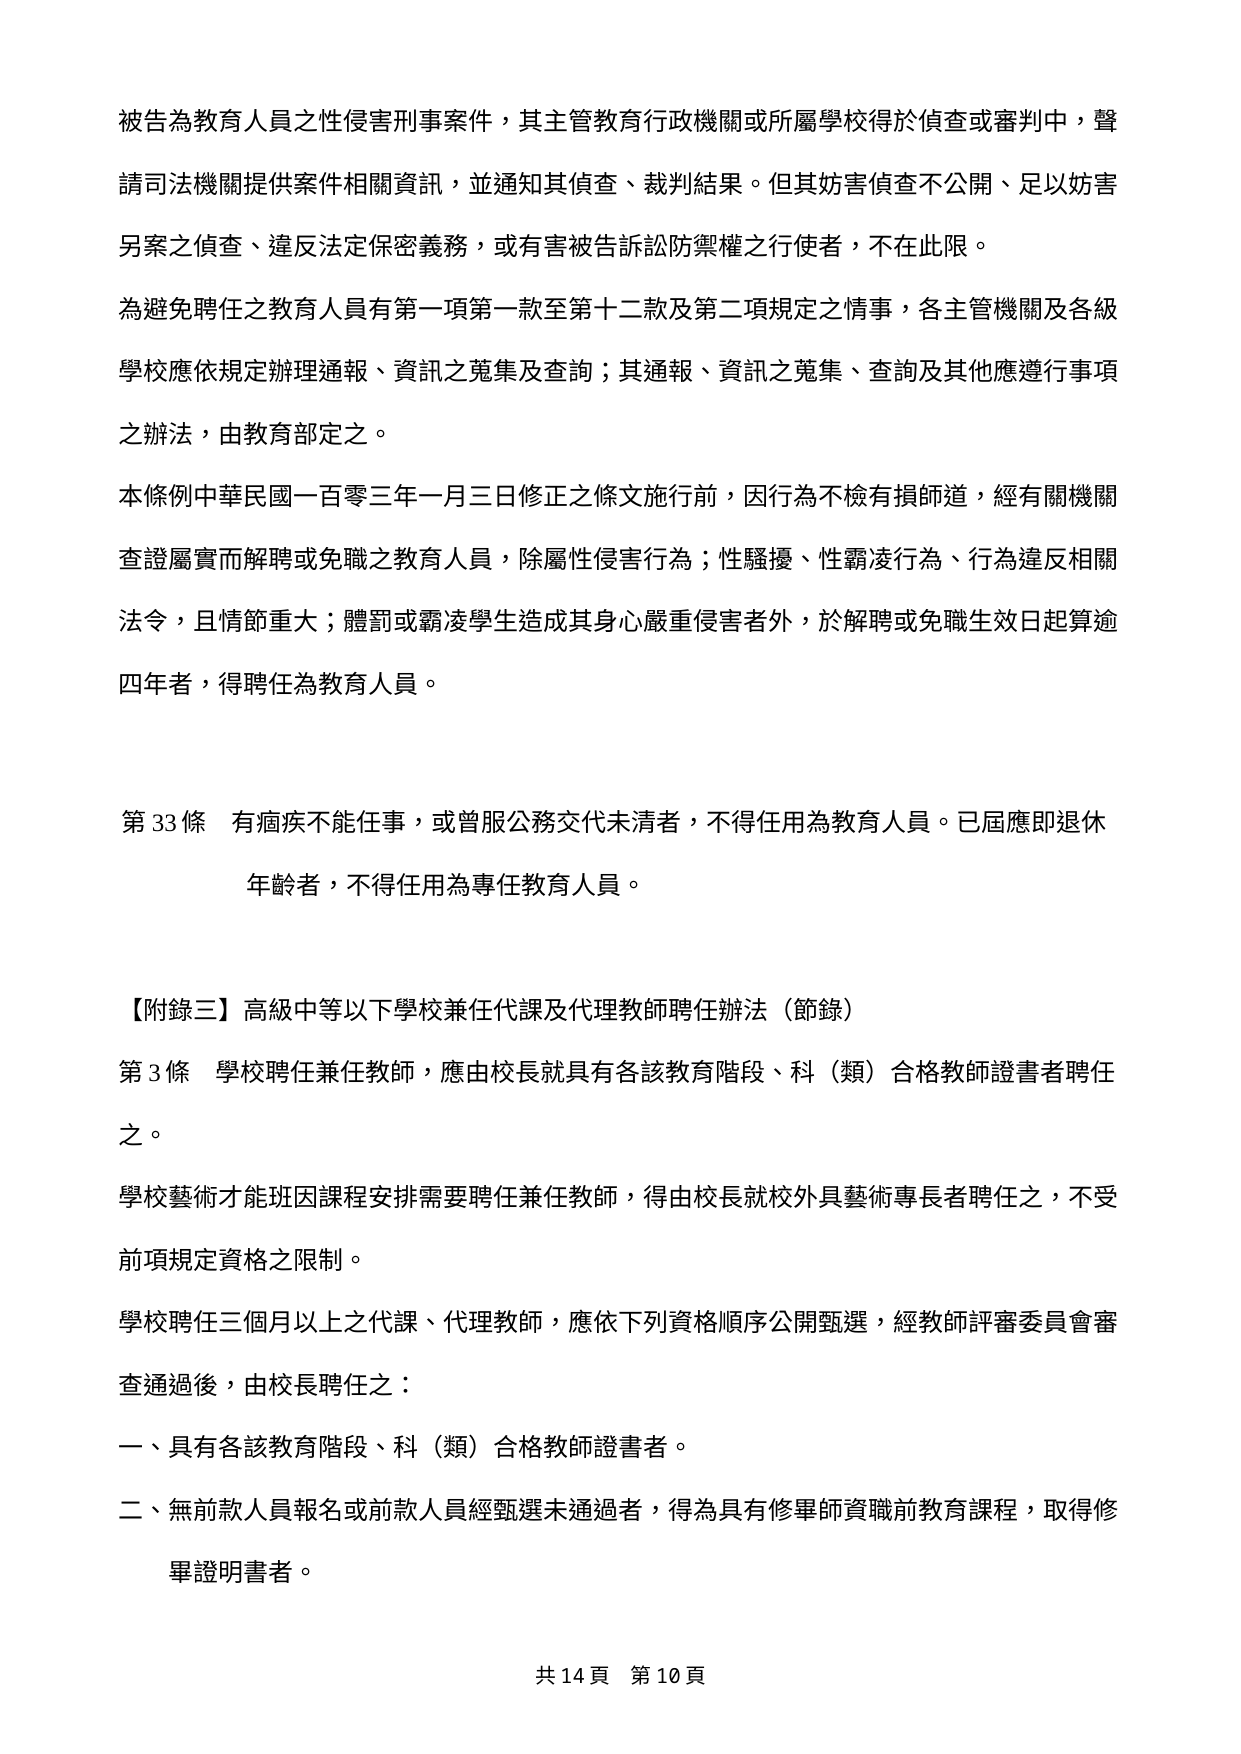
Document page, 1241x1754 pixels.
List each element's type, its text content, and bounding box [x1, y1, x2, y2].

text 為避免聘任之教育人員有第一項第一款至第十二款及第二項規定之情事，各主管機關及各級學校應依規定辦理通報、資訊之蒐集及查詢；其通報、資訊之蒐集、查詢及其他應遵行事項之辦法，由教育部定之。 [118, 266, 1122, 453]
text 被告為教育人員之性侵害刑事案件，其主管教育行政機關或所屬學校得於偵查或審判中，聲請司法機關提供案件相關資訊，並通知其偵查、裁判結果。但其妨害偵查不公開、足以妨害另案之偵查、違反法定保密義務，或有害被告訴訟防禦權之行使者，不在此限。 [118, 78, 1122, 266]
text 二、無前款人員報名或前款人員經甄選未通過者，得為具有修畢師資職前教育課程，取得修畢證明書者。 [118, 1467, 1122, 1592]
text 學校聘任三個月以上之代課、代理教師，應依下列資格順序公開甄選，經教師評審委員會審查通過後，由校長聘任之： [118, 1279, 1122, 1404]
text 一、具有各該教育階段、科（類）合格教師證書者。 [118, 1404, 1122, 1467]
text 第3條 學校聘任兼任教師，應由校長就具有各該教育階段、科（類）合格教師證書者聘任之。 [118, 1029, 1122, 1154]
text 學校藝術才能班因課程安排需要聘任兼任教師，得由校長就校外具藝術專長者聘任之，不受前項規定資格之限制。 [118, 1154, 1122, 1279]
text 【附錄三】高級中等以下學校兼任代課及代理教師聘任辦法（節錄） [118, 967, 1122, 1029]
text 第33條 有痼疾不能任事，或曾服公務交代未清者，不得任用為教育人員。已屆應即退休年齡者，不得任用為專任教育人員。 [122, 779, 1122, 904]
text 本條例中華民國一百零三年一月三日修正之條文施行前，因行為不檢有損師道，經有關機關查證屬實而解聘或免職之教育人員，除屬性侵害行為；性騷擾、性霸凌行為、行為違反相關法令，且情節重大；體罰或霸凌學生造成其身心嚴重侵害者外，於解聘或免職生效日起算逾四年者，得聘任為教育人員。 [118, 453, 1122, 703]
